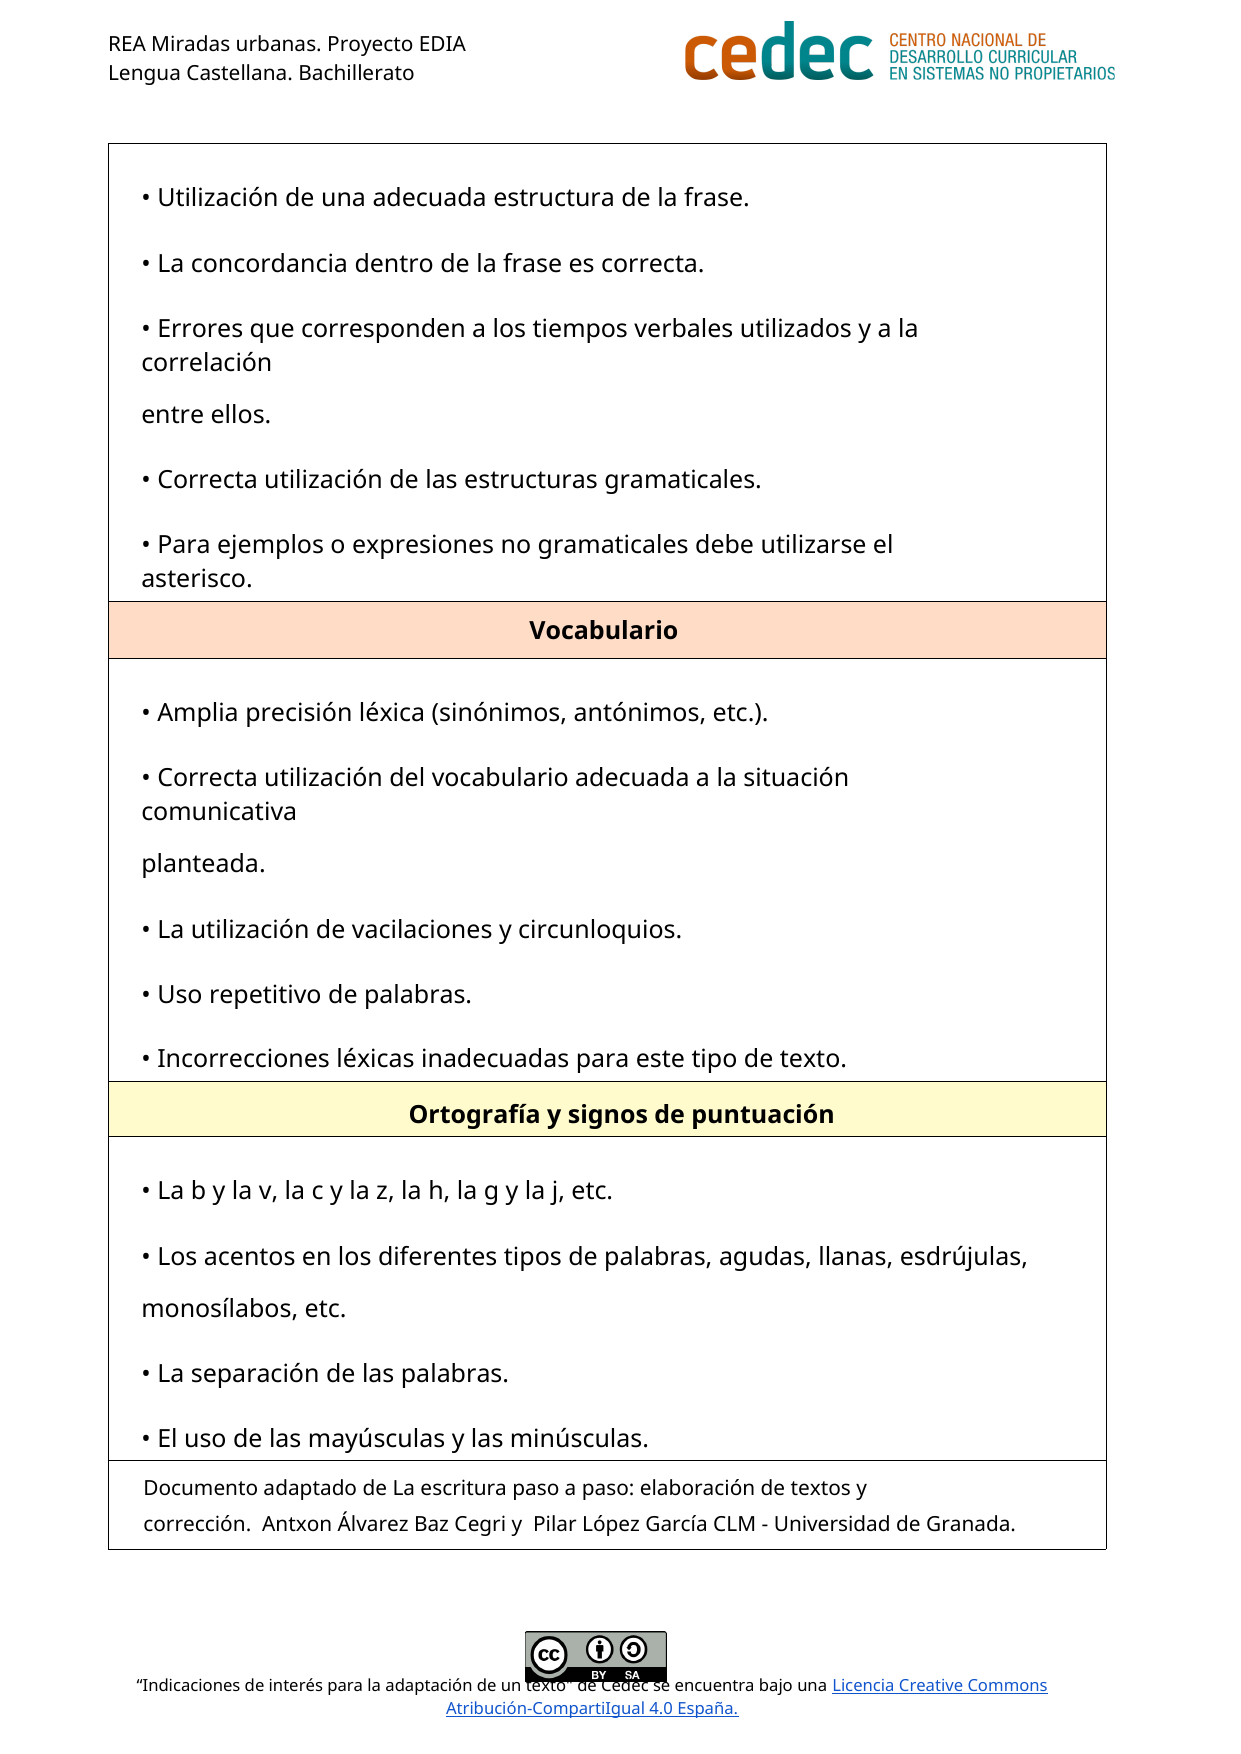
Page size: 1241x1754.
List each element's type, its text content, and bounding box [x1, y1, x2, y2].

table_cell • Utilización de una adecuada estructura de la frase. • La concordancia dentro de la frase es correcta. • Errores que corresponden a los tiempos verbales utilizados y a la correlación entre ellos. • Correcta utilización de las estructuras gramaticales. • Para ejemplos o expresiones no gramaticales debe utilizarse el asterisco. [109, 144, 1106, 601]
picture [685, 21, 1115, 80]
table_cell Vocabulario [109, 602, 1106, 658]
table_cell • Amplia precisión léxica (sinónimos, antónimos, etc.). • Correcta utilización del vocabulario adecuada a la situación comunicativa planteada. • La utilización de vacilaciones y circunloquios. • Uso repetitivo de palabras. • Incorrecciones léxicas inadecuadas para este tipo de texto. [109, 659, 1106, 1081]
picture [525, 1631, 667, 1682]
table_cell Documento adaptado de La escritura paso a paso: elaboración de textos y corrección. Antxon Álvarez Baz Cegri y Pilar López García CLM - Universidad de Granada. [109, 1461, 1106, 1549]
table_cell • La b y la v, la c y la z, la h, la g y la j, etc. • Los acentos en los diferentes tipos de palabras, agudas, llanas, esdrújulas, monosílabos, etc. • La separación de las palabras. • El uso de las mayúsculas y las minúsculas. [109, 1137, 1106, 1460]
table_cell Ortografía y signos de puntuación [109, 1082, 1106, 1136]
